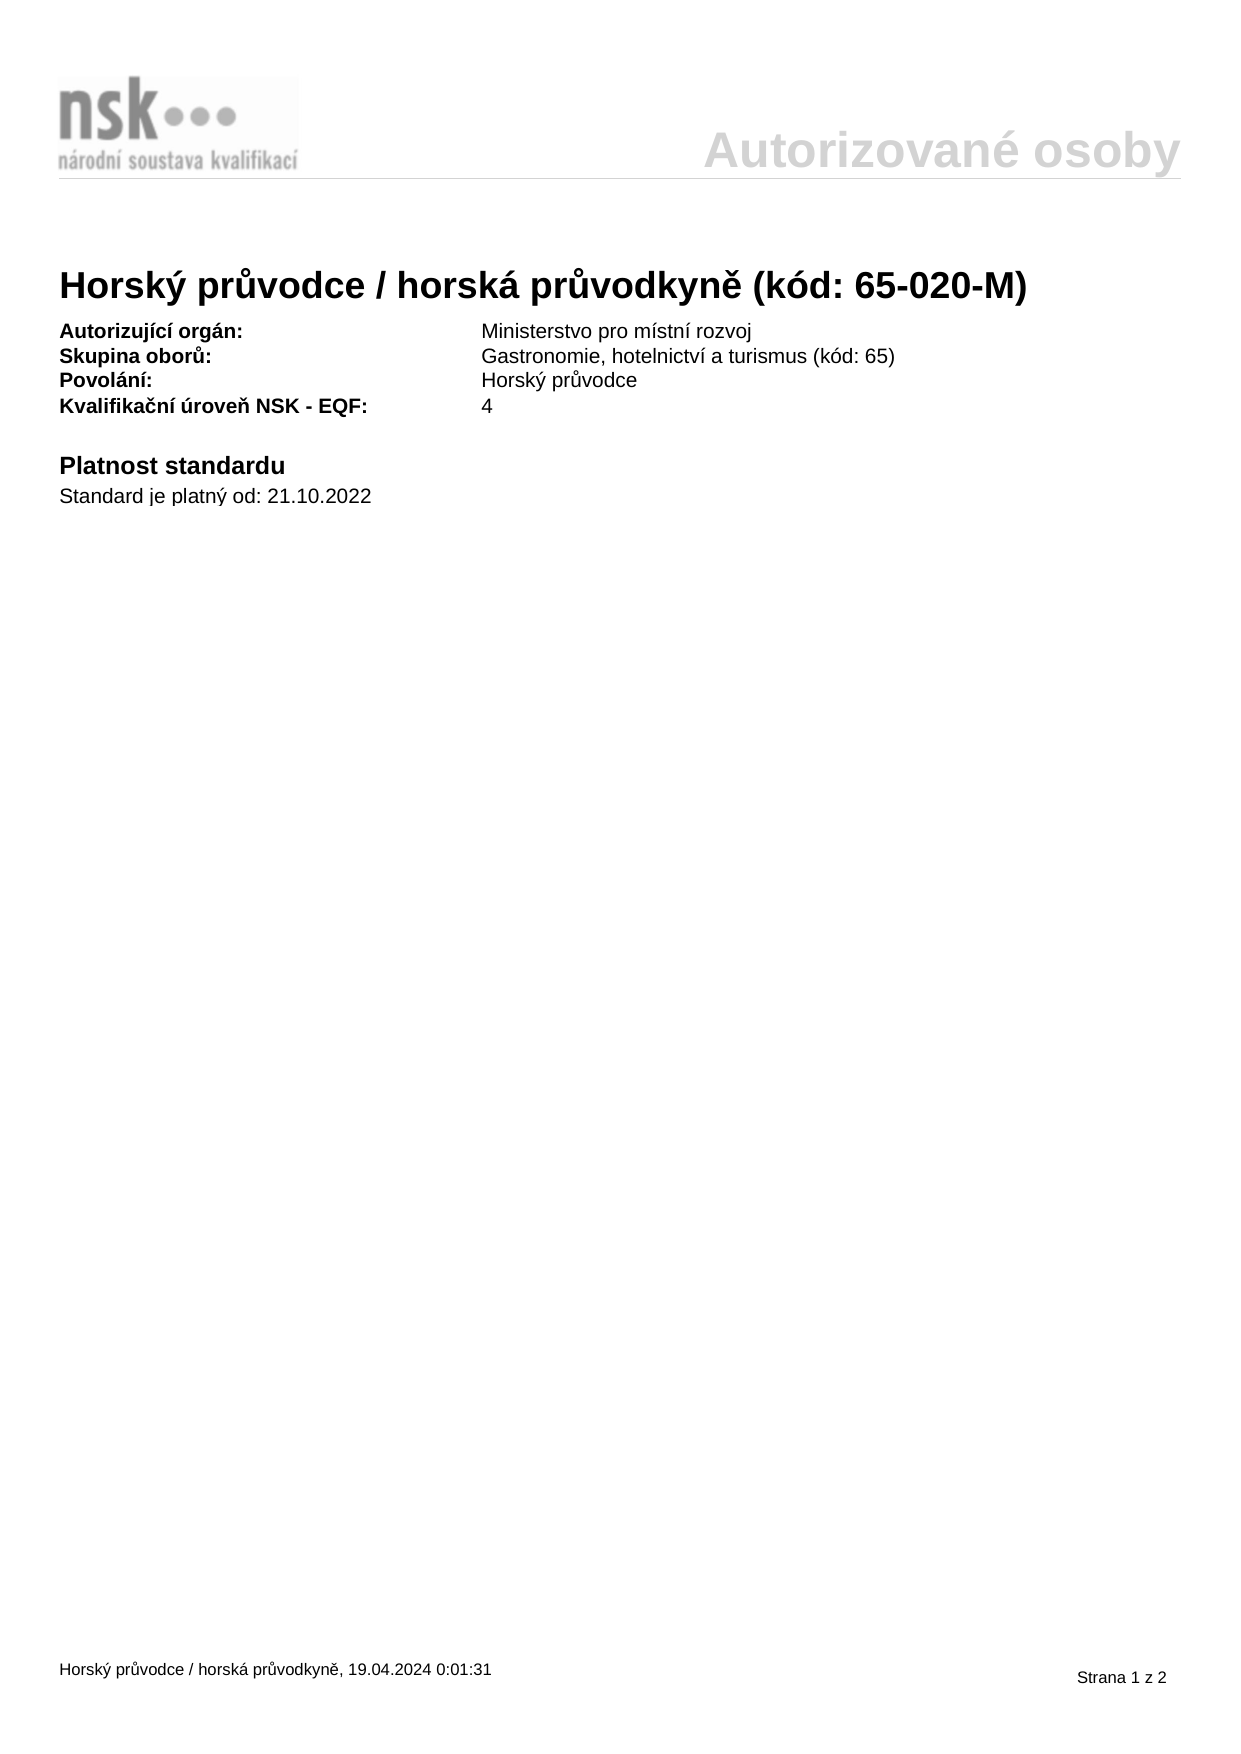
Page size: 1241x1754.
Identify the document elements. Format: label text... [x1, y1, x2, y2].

table_cell [481, 418, 617, 447]
table_cell [886, 1384, 1167, 1659]
table_cell [860, 307, 886, 319]
table_cell [860, 806, 886, 1106]
table_cell [1167, 307, 1181, 319]
table_cell [886, 506, 1167, 806]
table_cell [481, 806, 617, 1106]
table_cell [886, 418, 1167, 447]
table_cell Horský průvodce / horská průvodkyně, 19.04.2024 0:01:31 [59, 1660, 860, 1696]
table_cell [886, 196, 1167, 224]
table_cell [860, 418, 886, 447]
table_cell [618, 196, 626, 224]
table_cell Kvalifikační úroveň NSK - EQF: [59, 394, 481, 417]
table_cell [1167, 1384, 1181, 1659]
table_cell Skupina oborů: [59, 344, 481, 368]
table_cell [59, 806, 119, 1106]
table_cell [860, 196, 886, 224]
table_cell [1167, 806, 1181, 1106]
table_cell [618, 418, 626, 447]
table_cell [860, 506, 886, 806]
table_cell [119, 172, 481, 178]
table_cell [59, 196, 119, 224]
table_cell [59, 179, 1181, 196]
table_cell [59, 1384, 119, 1659]
table_cell [59, 506, 119, 806]
table_cell Platnost standardu [59, 448, 1181, 483]
table_cell [119, 307, 481, 319]
table_header [619, 59, 626, 172]
table_cell [1167, 418, 1181, 447]
table_cell [119, 506, 481, 806]
table_cell [886, 1106, 1167, 1383]
table_cell [618, 172, 626, 178]
table_cell [626, 307, 860, 319]
table_cell [59, 1106, 119, 1383]
table_cell Horský průvodce / horská průvodkyně (kód: 65-020-M) [59, 224, 1181, 307]
table_cell Ministerstvo pro místní rozvoj [481, 319, 1181, 344]
table_cell [481, 172, 617, 178]
table_cell [618, 307, 626, 319]
table_cell [119, 196, 481, 224]
table_cell [1167, 1660, 1181, 1696]
table_cell [59, 418, 119, 447]
table_cell [626, 1106, 860, 1383]
table_cell Strana 1 z 2 [860, 1660, 1167, 1696]
table_cell [1167, 506, 1181, 806]
table_cell [59, 307, 119, 319]
table_cell [618, 806, 626, 1106]
table_cell [119, 418, 481, 447]
table_cell [860, 1384, 886, 1659]
table_cell [886, 307, 1167, 319]
table_cell [481, 1106, 617, 1383]
table_cell [481, 196, 617, 224]
picture [57, 59, 619, 172]
table_cell [618, 506, 626, 806]
table_cell [618, 1384, 626, 1659]
table_cell Horský průvodce [481, 368, 1181, 393]
table_cell [626, 806, 860, 1106]
table_cell Standard je platný od: 21.10.2022 [59, 484, 1181, 506]
table_cell [119, 1106, 481, 1383]
table_cell Povolání: [59, 368, 481, 392]
table_cell [618, 1106, 626, 1383]
table_cell [1167, 196, 1181, 224]
table_cell [626, 418, 860, 447]
table_cell [626, 506, 860, 806]
table_cell [59, 172, 119, 178]
table_cell [626, 196, 860, 224]
table_cell [860, 1106, 886, 1383]
table_cell Autorizující orgán: [59, 319, 481, 343]
table_cell [481, 506, 617, 806]
table_cell [1167, 1106, 1181, 1383]
table_cell [886, 806, 1167, 1106]
table_cell 4 [481, 394, 1181, 417]
table_cell [119, 1384, 481, 1659]
table_header Autorizované osoby [626, 59, 1181, 178]
table_cell [481, 307, 617, 319]
table_cell [481, 1384, 617, 1659]
table_cell Gastronomie, hotelnictví a turismus (kód: 65) [481, 344, 1181, 368]
table_cell [626, 1384, 860, 1659]
table_cell [119, 806, 481, 1106]
